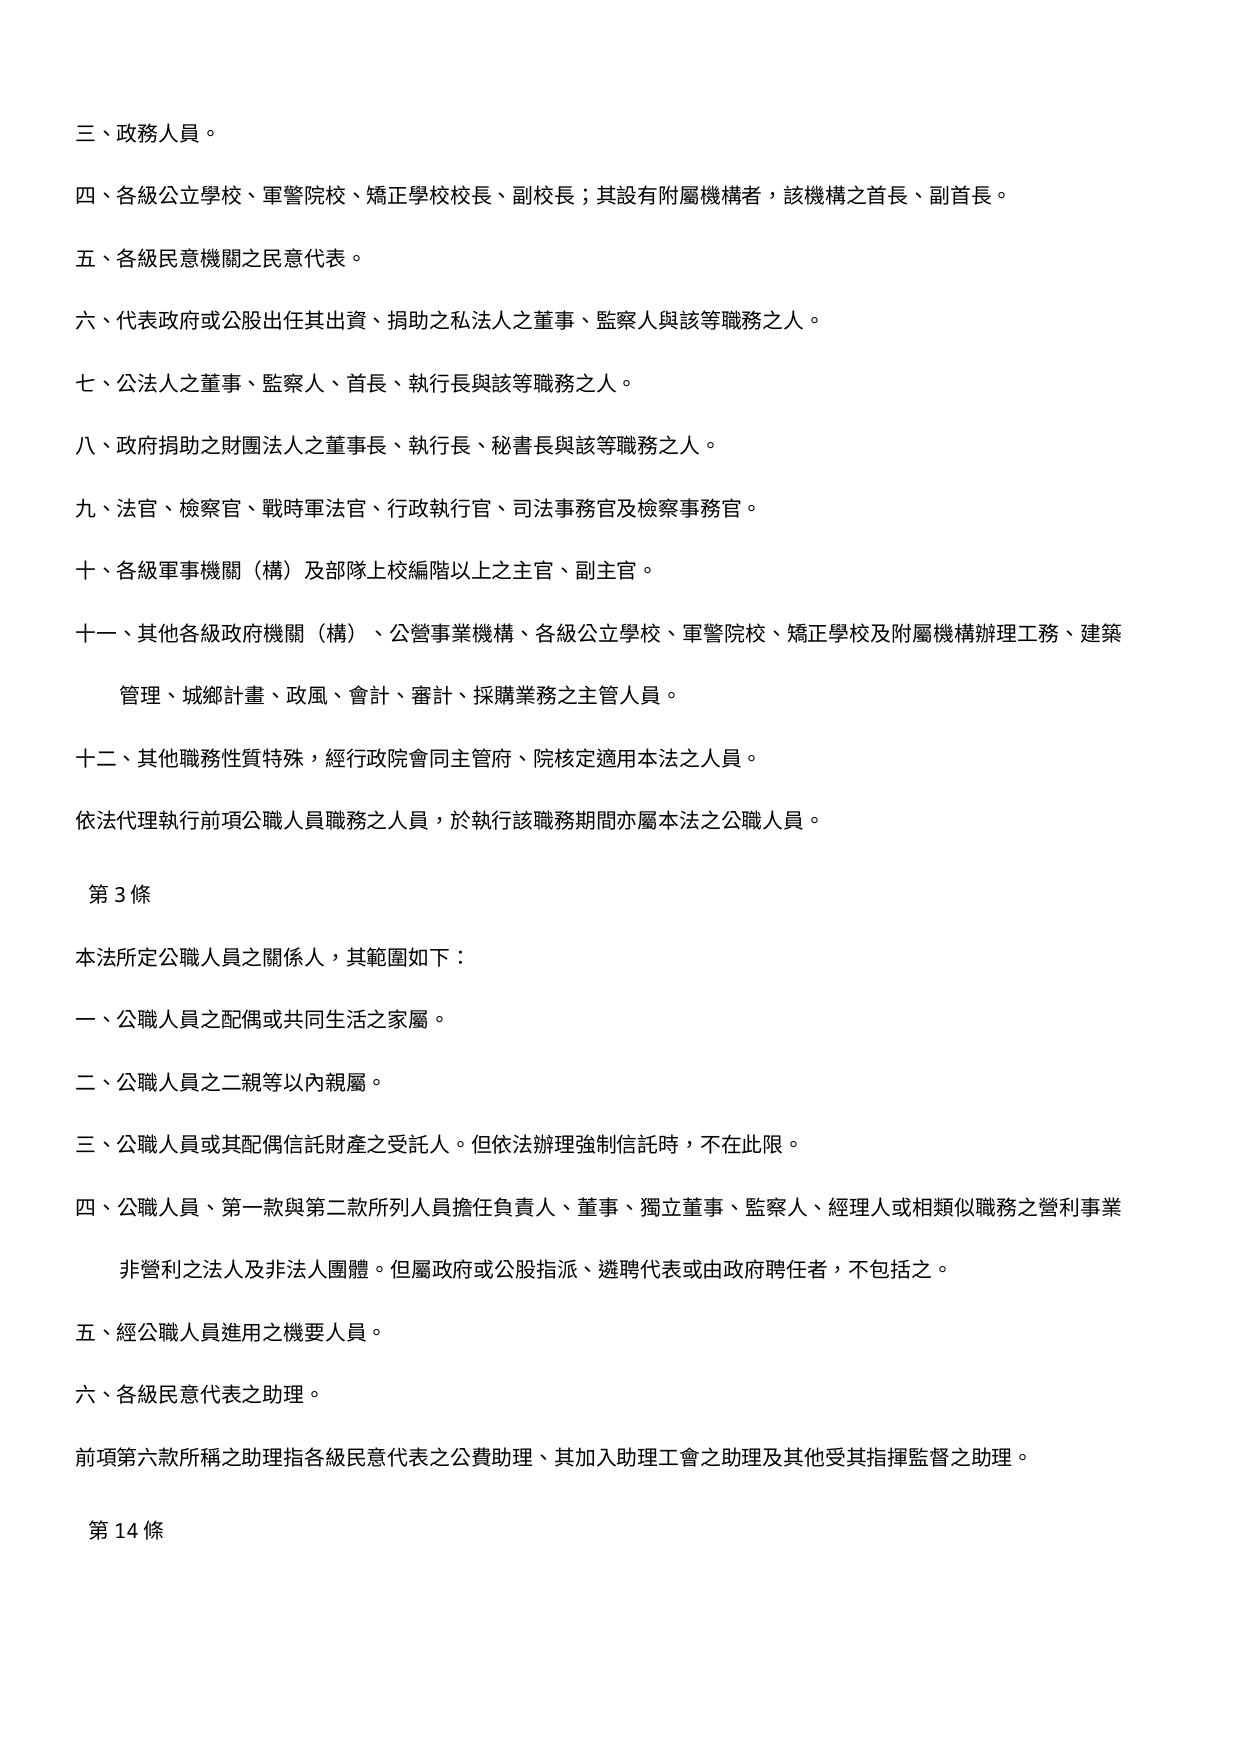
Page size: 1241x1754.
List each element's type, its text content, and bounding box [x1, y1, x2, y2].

text 三、公職人員或其配偶信託財產之受託人。但依法辦理強制信託時，不在此限。 [75, 1102, 1125, 1164]
text 依法代理執行前項公職人員職務之人員，於執行該職務期間亦屬本法之公職人員。 [75, 778, 1125, 841]
text 十、各級軍事機關（構）及部隊上校編階以上之主官、副主官。 [75, 528, 1125, 591]
text 五、各級民意機關之民意代表。 [75, 216, 1125, 278]
text 第14條 [1, 1488, 1219, 1551]
text 十二、其他職務性質特殊，經行政院會同主管府、院核定適用本法之人員。 [75, 716, 1125, 778]
text 六、各級民意代表之助理。 [75, 1352, 1125, 1414]
text 十一、其他各級政府機關（構）、公營事業機構、各級公立學校、軍警院校、矯正學校及附屬機構辦理工務、建築管理、城鄉計畫、政風、會計、審計、採購業務之主管人員。 [75, 591, 1125, 716]
text 九、法官、檢察官、戰時軍法官、行政執行官、司法事務官及檢察事務官。 [75, 466, 1125, 528]
text 一、公職人員之配偶或共同生活之家屬。 [75, 977, 1125, 1039]
text 三、政務人員。 [75, 91, 1125, 153]
text 第3條 [1, 852, 1219, 914]
text 本法所定公職人員之關係人，其範圍如下： [75, 914, 1125, 977]
text 二、公職人員之二親等以內親屬。 [75, 1039, 1125, 1102]
text 七、公法人之董事、監察人、首長、執行長與該等職務之人。 [75, 341, 1125, 403]
text 八、政府捐助之財團法人之董事長、執行長、秘書長與該等職務之人。 [75, 403, 1125, 466]
text 四、各級公立學校、軍警院校、矯正學校校長、副校長；其設有附屬機構者，該機構之首長、副首長。 [75, 153, 1125, 216]
text 五、經公職人員進用之機要人員。 [75, 1289, 1125, 1352]
text 四、公職人員、第一款與第二款所列人員擔任負責人、董事、獨立董事、監察人、經理人或相類似職務之營利事業、非營利之法人及非法人團體。但屬政府或公股指派、遴聘代表或由政府聘任者，不包括之。 [75, 1164, 1125, 1289]
text 前項第六款所稱之助理指各級民意代表之公費助理、其加入助理工會之助理及其他受其指揮監督之助理。 [75, 1414, 1125, 1477]
text 六、代表政府或公股出任其出資、捐助之私法人之董事、監察人與該等職務之人。 [75, 278, 1125, 341]
